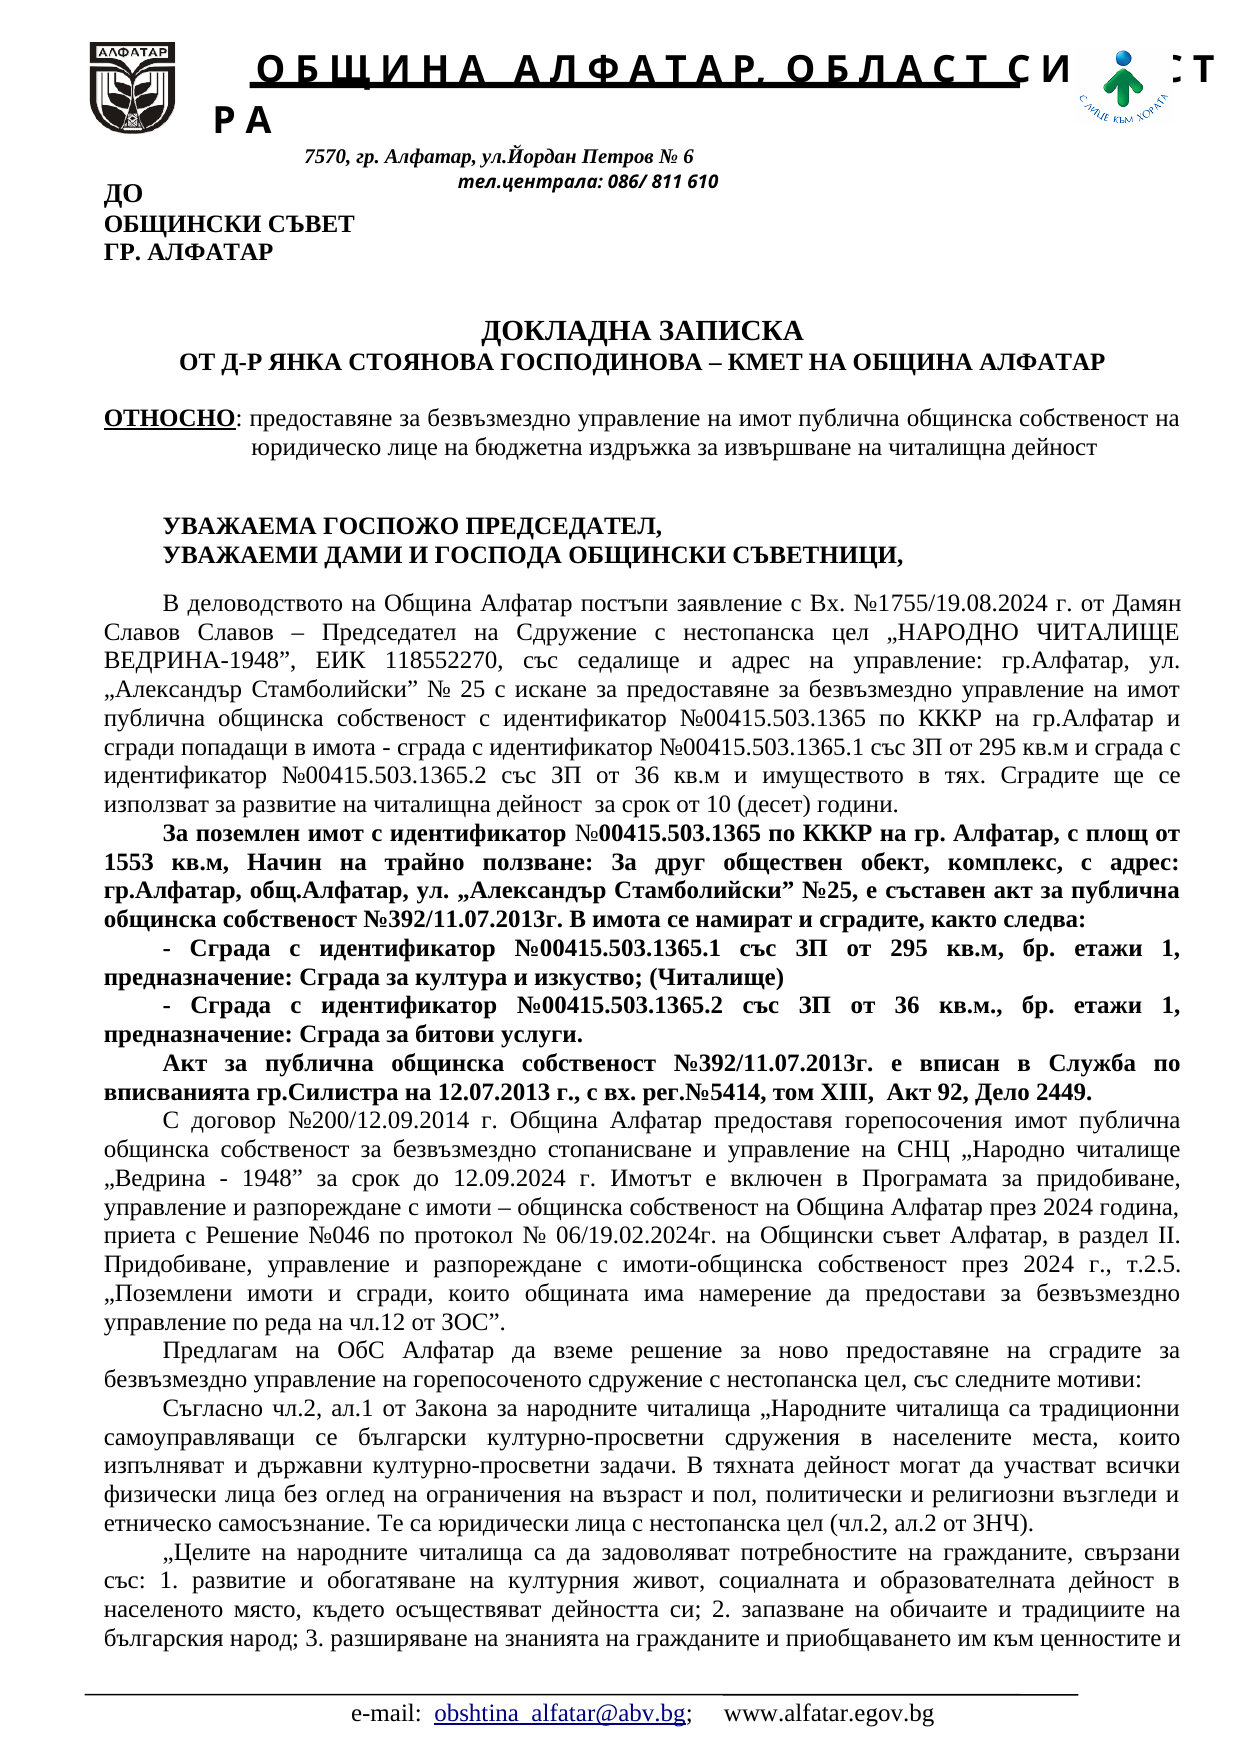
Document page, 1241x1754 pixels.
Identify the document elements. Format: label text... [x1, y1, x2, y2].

text ГР. АЛФАТАР [103, 237, 1181, 266]
text УВАЖАЕМИ ДАМИ И ГОСПОДА ОБЩИНСКИ СЪВЕТНИЦИ, [103, 540, 1181, 569]
text В деловодството на Община Алфатар постъпи заявление с Вх. №1755/19.08.2024 г. от Дамян Славов Славов – Председател на Сдружение с нестопанска цел „НАРОДНО ЧИТАЛИЩЕ ВЕДРИНА-1948”, ЕИК 118552270, със седалище и адрес на управление: гр.Алфатар, ул.„Александър Стамболийски” № 25 с искане за предоставяне за безвъзмездно управление на имот публична общинска собственост с идентификатор №00415.503.1365 по КККР на гр.Алфатар и сгради попадащи в имота - сграда с идентификатор №00415.503.1365.1 със ЗП от 295 кв.м и сграда с идентификатор №00415.503.1365.2 със ЗП от 36 кв.м и имуществото в тях. Сградите ще се използват за развитие на читалищна дейност за срок от 10 (десет) години. [103, 588, 1181, 818]
text Съгласно чл.2, ал.1 от Закона за народните читалища „Народните читалища са традиционни самоуправляващи се български културно-просветни сдружения в населените места, които изпълняват и държавни културно-просветни задачи. В тяхната дейност могат да участват всички физически лица без оглед на ограничения на възраст и пол, политически и религиозни възгледи и етническо самосъзнание. Те са юридически лица с нестопанска цел (чл.2, ал.2 от ЗНЧ). [103, 1393, 1181, 1537]
text ДОКЛАДНА ЗАПИСКА [103, 313, 1181, 347]
text - Сграда с идентификатор №00415.503.1365.2 със ЗП от 36 кв.м., бр. етажи 1, предназначение: Сграда за битови услуги. [103, 991, 1181, 1048]
text За поземлен имот с идентификатор №00415.503.1365 по КККР на гр. Алфатар, с площ от 1553 кв.м, Начин на трайно ползване: За друг обществен обект, комплекс, с адрес: гр.Алфатар, общ.Алфатар, ул. „Александър Стамболийски” №25, е съставен акт за публична общинска собственост №392/11.07.2013г. В имота се намират и сградите, както следва: [103, 818, 1181, 933]
text ОБЩИНСКИ СЪВЕТ [103, 209, 1181, 237]
text УВАЖАЕМА ГОСПОЖО ПРЕДСЕДАТЕЛ, [103, 511, 1181, 540]
text ОТНОСНО: предоставяне за безвъзмездно управление на имот публична общинска собственост на юридическо лице на бюджетна издръжка за извършване на читалищна дейност [103, 403, 1181, 461]
text ОТ Д-Р ЯНКА СТОЯНОВА ГОСПОДИНОВА – КМЕТ НА ОБЩИНА АЛФАТАР [103, 347, 1181, 376]
text - Сграда с идентификатор №00415.503.1365.1 със ЗП от 295 кв.м, бр. етажи 1, предназначение: Сграда за култура и изкуство; (Читалище) [103, 933, 1181, 991]
text Предлагам на ОбС Алфатар да вземе решение за ново предоставяне на сградите за безвъзмездно управление на горепосоченото сдружение с нестопанска цел, със следните мотиви: [103, 1336, 1181, 1393]
text Акт за публична общинска собственост №392/11.07.2013г. е вписан в Служба по вписванията гр.Силистра на 12.07.2013 г., с вх. рег.№5414, том ХІІІ, Акт 92, Дело 2449. [103, 1048, 1181, 1106]
text „Целите на народните читалища са да задоволяват потребностите на гражданите, свързани със: 1. развитие и обогатяване на културния живот, социалната и образователната дейност в населеното място, където осъществяват дейността си; 2. запазване на обичаите и традициите на българския народ; 3. разширяване на знанията на гражданите и приобщаването им към ценностите и [103, 1537, 1181, 1652]
text С договор №200/12.09.2014 г. Община Алфатар предоставя горепосочения имот публична общинска собственост за безвъзмездно стопанисване и управление на СНЦ „Народно читалище „Ведрина - 1948” за срок до 12.09.2024 г. Имотът е включен в Програмата за придобиване, управление и разпореждане с имоти – общинска собственост на Община Алфатар през 2024 година, приета с Решение №046 по протокол № 06/19.02.2024г. на Общински съвет Алфатар, в раздел II. Придобиване, управление и разпореждане с имоти-общинска собственост през 2024 г., т.2.5. „Поземлени имоти и сгради, които общината има намерение да предостави за безвъзмездно управление по реда на чл.12 от ЗОС”. [103, 1106, 1181, 1336]
text ДО [103, 177, 1181, 209]
